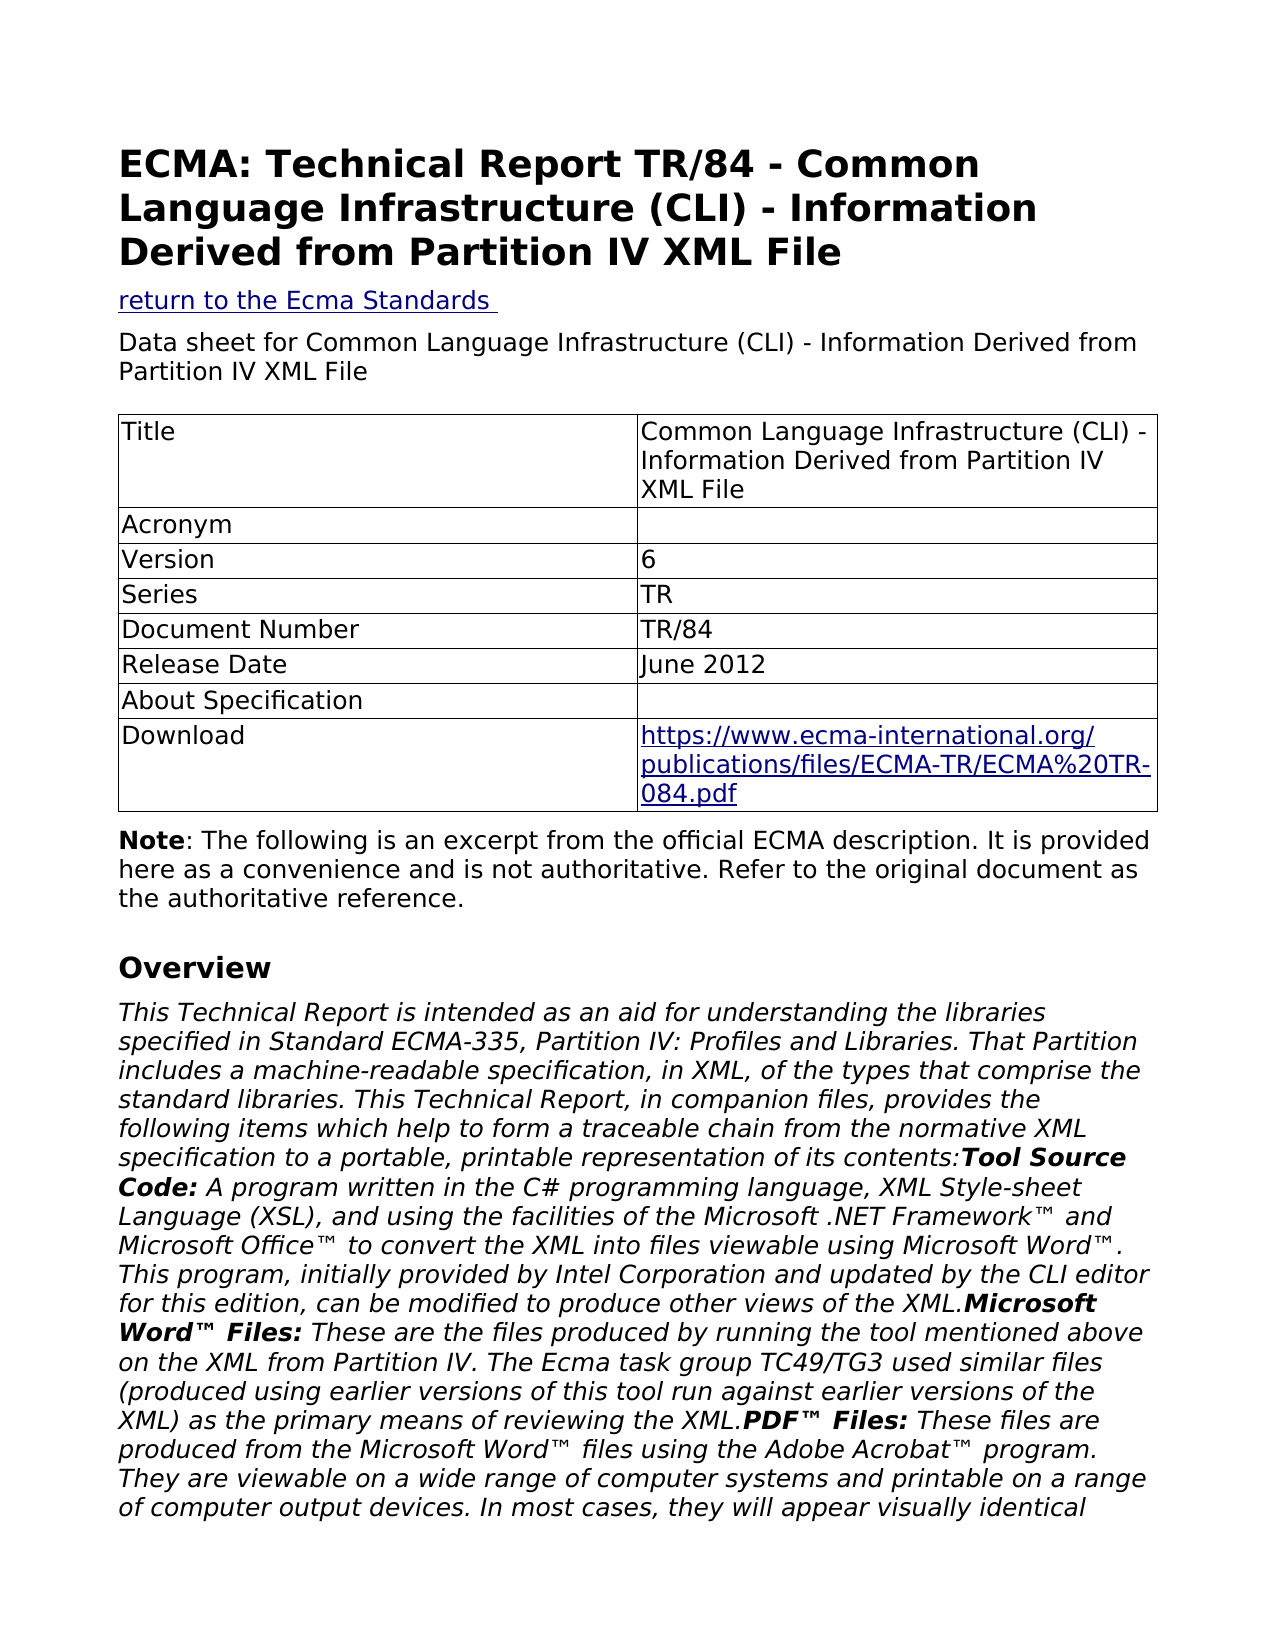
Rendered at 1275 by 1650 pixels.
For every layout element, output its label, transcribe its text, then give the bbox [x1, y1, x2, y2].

table_cell Series [119, 579, 637, 613]
text return to the Ecma Standards [118, 287, 1157, 316]
table_cell About Specification [119, 684, 637, 718]
table_cell TR [638, 579, 1157, 613]
table_cell Document Number [119, 614, 637, 648]
table_cell [638, 684, 1157, 718]
subtitle Overview [118, 951, 1157, 985]
table_cell June 2012 [638, 649, 1157, 683]
subtitle ECMA: Technical Report TR/84 - Common Language Infrastructure (CLI) - Information Derived from Partition IV XML File [118, 143, 1157, 274]
table_header Title [119, 415, 637, 507]
table_cell https://www.ecma-international.org/publications/files/ECMA-TR/ECMA%20TR-084.pdf [638, 719, 1157, 811]
table_header Common Language Infrastructure (CLI) - Information Derived from Partition IV XML File [638, 415, 1157, 507]
text Data sheet for Common Language Infrastructure (CLI) - Information Derived from Partition IV XML File [118, 328, 1157, 387]
table_cell [638, 508, 1157, 542]
table_cell Version [119, 544, 637, 577]
text Note: The following is an excerpt from the official ECMA description. It is provided here as a convenience and is not authoritative. Refer to the original document as the authoritative reference. [118, 826, 1157, 914]
table_cell 6 [638, 544, 1157, 577]
table_cell Release Date [119, 649, 637, 683]
text This Technical Report is intended as an aid for understanding the libraries specified in Standard ECMA-335, Partition IV: Profiles and Libraries. That Partition includes a machine-readable specification, in XML, of the types that comprise the standard libraries. This Technical Report, in companion files, provides the following items which help to form a traceable chain from the normative XML specification to a portable, printable representation of its contents:Tool Source Code: A program written in the C# programming language, XML Style-sheet Language (XSL), and using the facilities of the Microsoft .NET Framework™ and Microsoft Office™ to convert the XML into files viewable using Microsoft Word™. This program, initially provided by Intel Corporation and updated by the CLI editor for this edition, can be modified to produce other views of the XML.Microsoft Word™ Files: These are the files produced by running the tool mentioned above on the XML from Partition IV. The Ecma task group TC49/TG3 used similar files (produced using earlier versions of this tool run against earlier versions of the XML) as the primary means of reviewing the XML.PDF™ Files: These files are produced from the Microsoft Word™ files using the Adobe Acrobat™ program. They are viewable on a wide range of computer systems and printable on a range of computer output devices. In most cases, they will appear visually identical [118, 998, 1157, 1523]
table_cell Acronym [119, 508, 637, 542]
table_cell TR/84 [638, 614, 1157, 648]
table_cell Download [119, 719, 637, 811]
